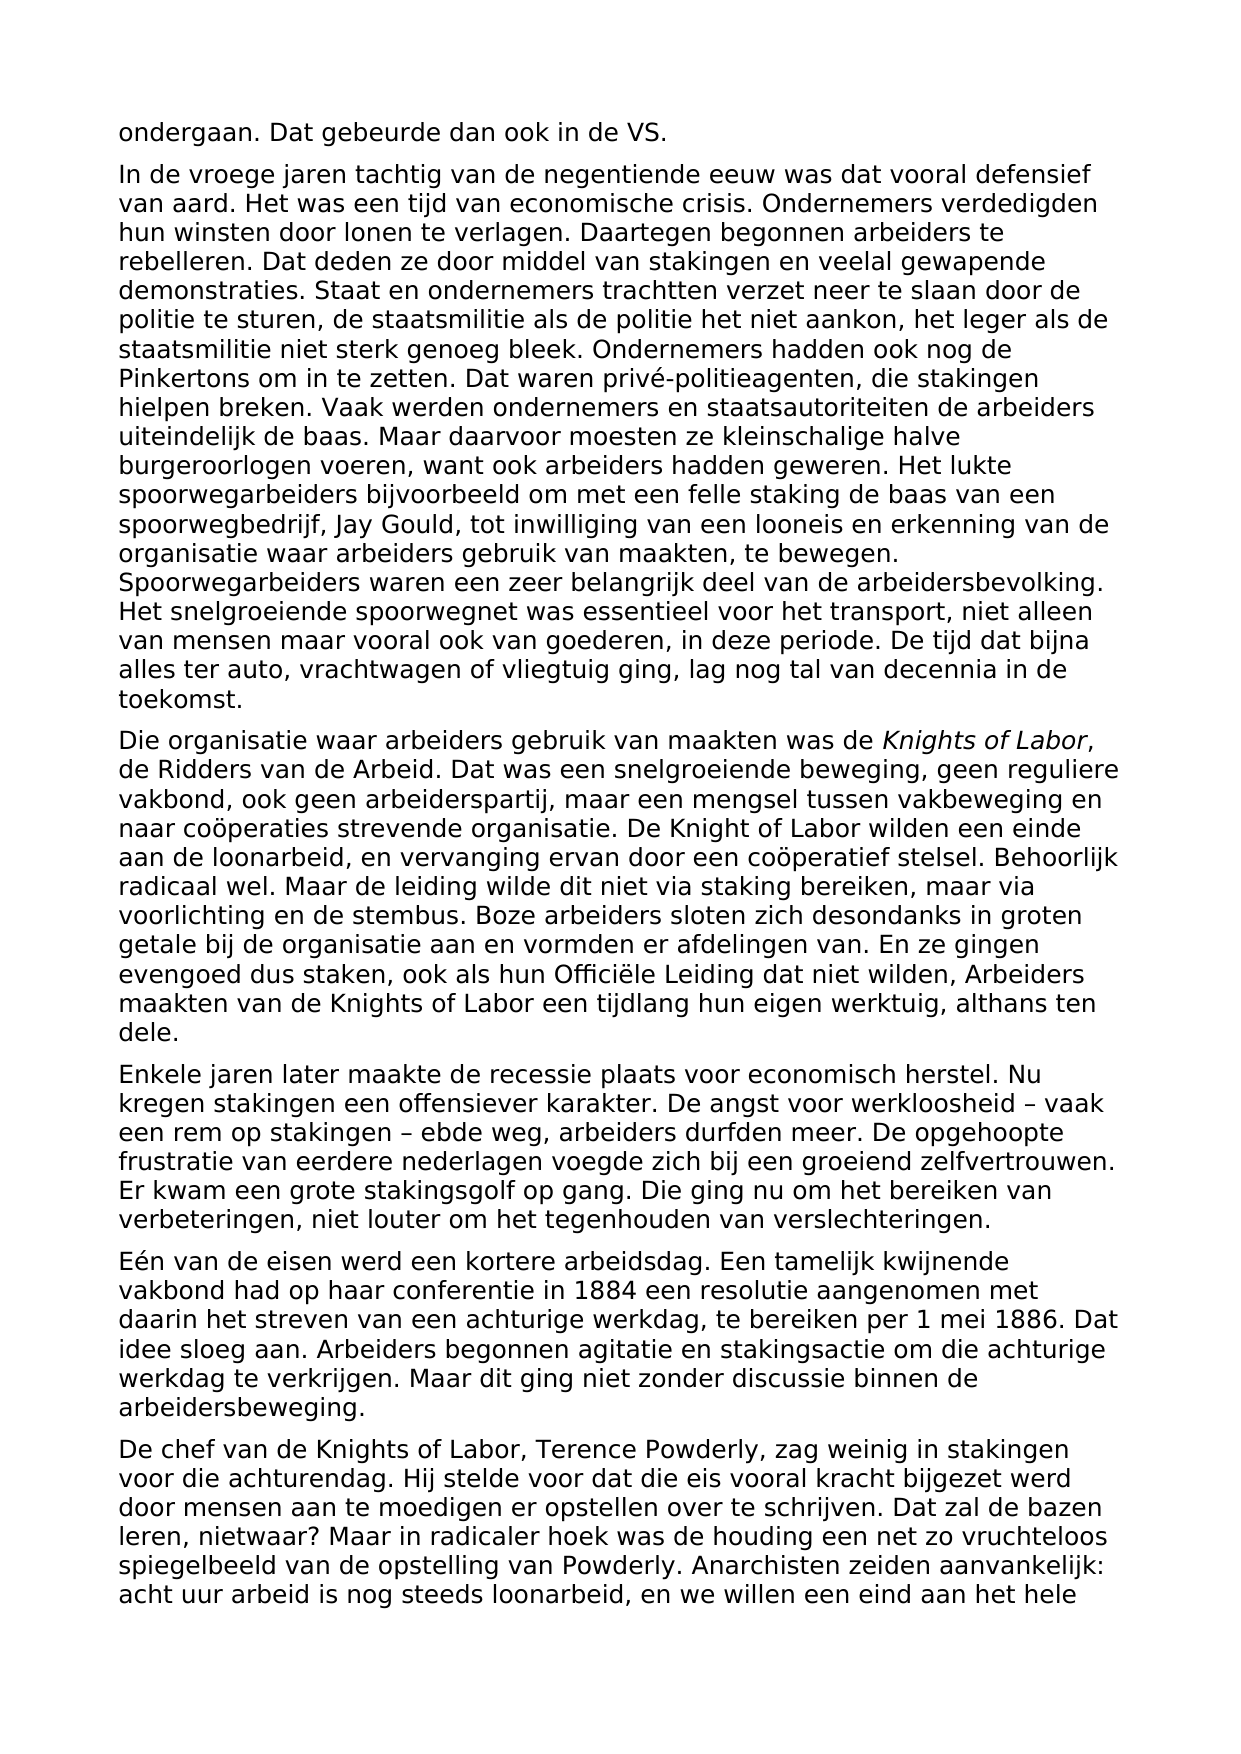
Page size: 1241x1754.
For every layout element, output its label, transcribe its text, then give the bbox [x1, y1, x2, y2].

text Enkele jaren later maakte de recessie plaats voor economisch herstel. Nu kregen stakingen een offensiever karakter. De angst voor werkloosheid – vaak een rem op stakingen – ebde weg, arbeiders durfden meer. De opgehoopte frustratie van eerdere nederlagen voegde zich bij een groeiend zelfvertrouwen. Er kwam een grote stakingsgolf op gang. Die ging nu om het bereiken van verbeteringen, niet louter om het tegenhouden van verslechteringen. [118, 1060, 1122, 1235]
text Eén van de eisen werd een kortere arbeidsdag. Een tamelijk kwijnende vakbond had op haar conferentie in 1884 een resolutie aangenomen met daarin het streven van een achturige werkdag, te bereiken per 1 mei 1886. Dat idee sloeg aan. Arbeiders begonnen agitatie en stakingsactie om die achturige werkdag te verkrijgen. Maar dit ging niet zonder discussie binnen de arbeidersbeweging. [118, 1247, 1122, 1422]
text De chef van de Knights of Labor, Terence Powderly, zag weinig in stakingen voor die achturendag. Hij stelde voor dat die eis vooral kracht bijgezet werd door mensen aan te moedigen er opstellen over te schrijven. Dat zal de bazen leren, nietwaar? Maar in radicaler hoek was de houding een net zo vruchteloos spiegelbeeld van de opstelling van Powderly. Anarchisten zeiden aanvankelijk: acht uur arbeid is nog steeds loonarbeid, en we willen een eind aan het hele [118, 1435, 1122, 1610]
text ondergaan. Dat gebeurde dan ook in de VS. [118, 118, 1122, 147]
text In de vroege jaren tachtig van de negentiende eeuw was dat vooral defensief van aard. Het was een tijd van economische crisis. Ondernemers verdedigden hun winsten door lonen te verlagen. Daartegen begonnen arbeiders te rebelleren. Dat deden ze door middel van stakingen en veelal gewapende demonstraties. Staat en ondernemers trachtten verzet neer te slaan door de politie te sturen, de staatsmilitie als de politie het niet aankon, het leger als de staatsmilitie niet sterk genoeg bleek. Ondernemers hadden ook nog de Pinkertons om in te zetten. Dat waren privé-politieagenten, die stakingen hielpen breken. Vaak werden ondernemers en staatsautoriteiten de arbeiders uiteindelijk de baas. Maar daarvoor moesten ze kleinschalige halve burgeroorlogen voeren, want ook arbeiders hadden geweren. Het lukte spoorwegarbeiders bijvoorbeeld om met een felle staking de baas van een spoorwegbedrijf, Jay Gould, tot inwilliging van een looneis en erkenning van de organisatie waar arbeiders gebruik van maakten, te bewegen. Spoorwegarbeiders waren een zeer belangrijk deel van de arbeidersbevolking. Het snelgroeiende spoorwegnet was essentieel voor het transport, niet alleen van mensen maar vooral ook van goederen, in deze periode. De tijd dat bijna alles ter auto, vrachtwagen of vliegtuig ging, lag nog tal van decennia in de toekomst. [118, 160, 1122, 714]
text Die organisatie waar arbeiders gebruik van maakten was de Knights of Labor, de Ridders van de Arbeid. Dat was een snelgroeiende beweging, geen reguliere vakbond, ook geen arbeiderspartij, maar een mengsel tussen vakbeweging en naar coöperaties strevende organisatie. De Knight of Labor wilden een einde aan de loonarbeid, en vervanging ervan door een coöperatief stelsel. Behoorlijk radicaal wel. Maar de leiding wilde dit niet via staking bereiken, maar via voorlichting en de stembus. Boze arbeiders sloten zich desondanks in groten getale bij de organisatie aan en vormden er afdelingen van. En ze gingen evengoed dus staken, ook als hun Officiële Leiding dat niet wilden, Arbeiders maakten van de Knights of Labor een tijdlang hun eigen werktuig, althans ten dele. [118, 726, 1122, 1047]
